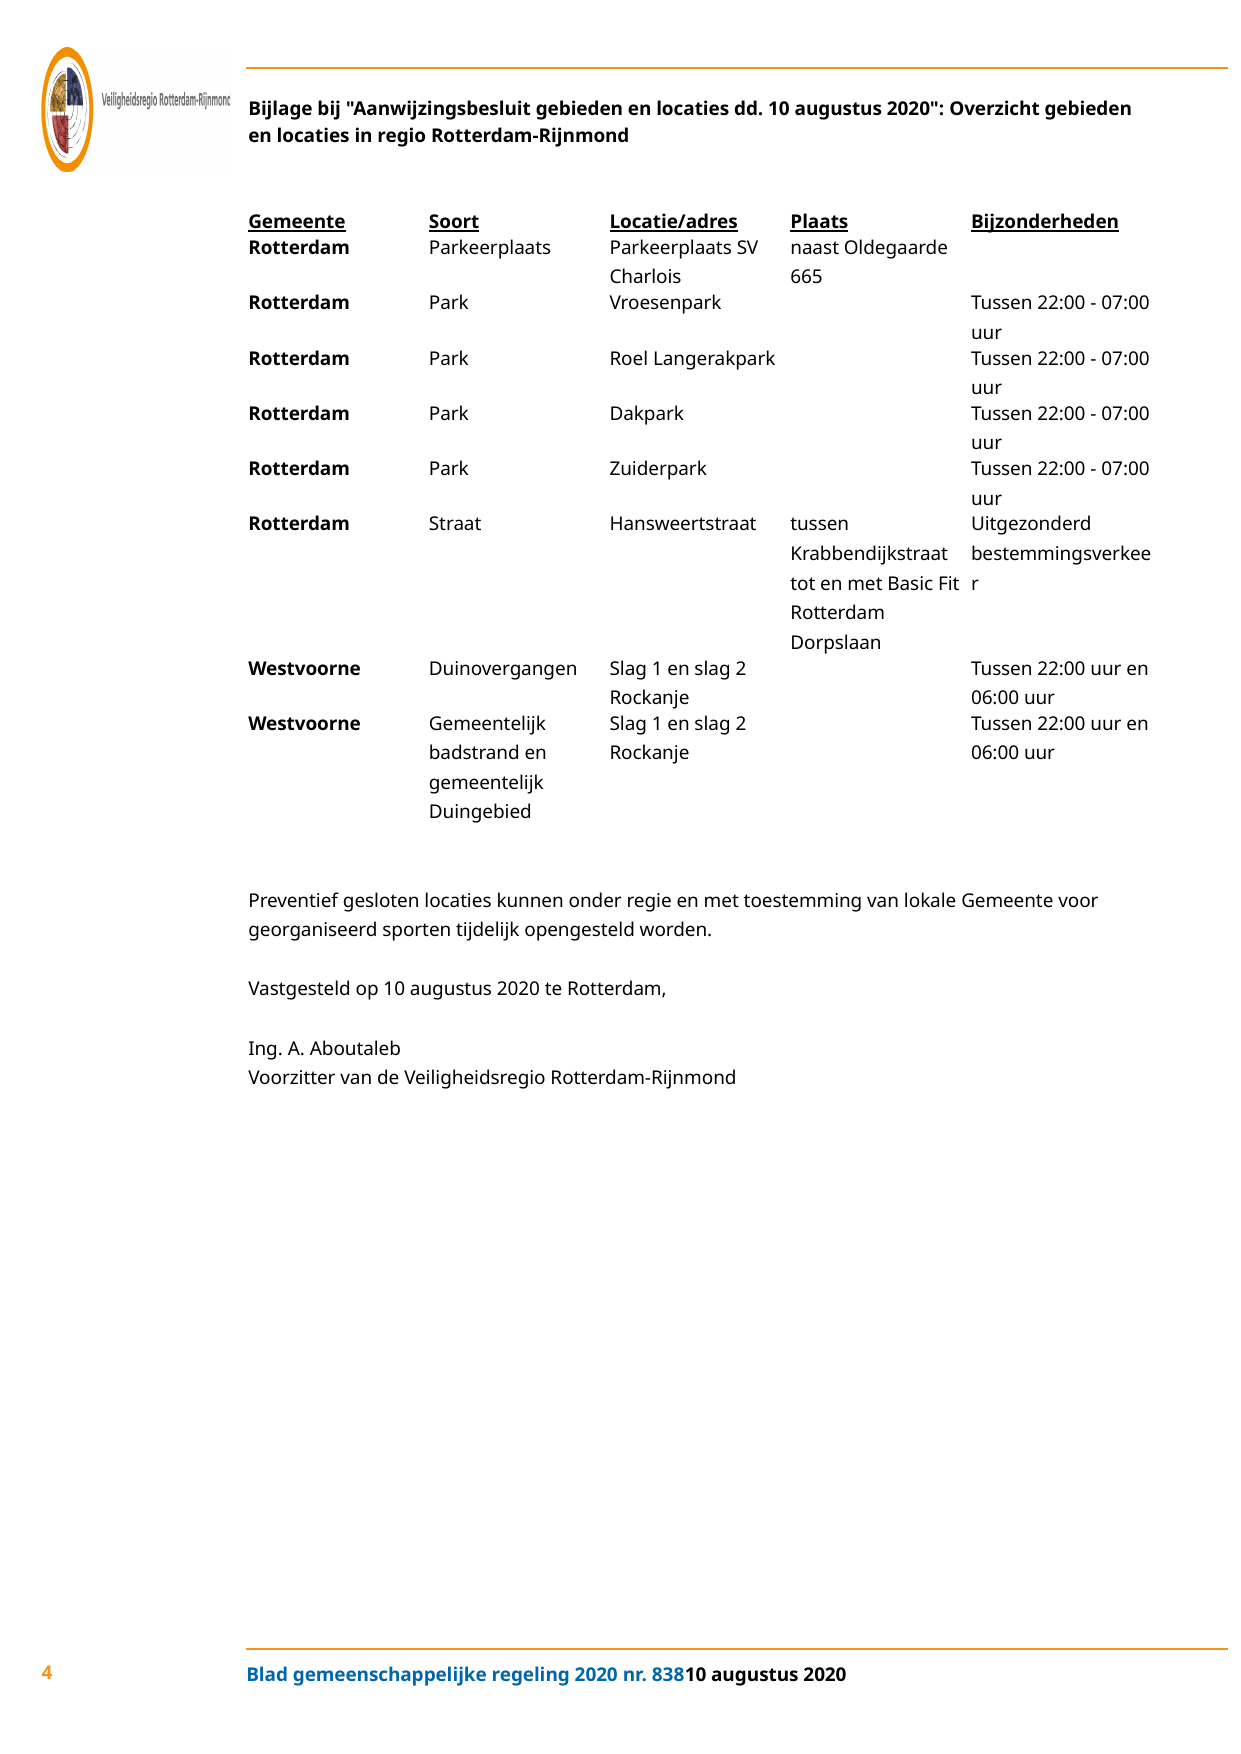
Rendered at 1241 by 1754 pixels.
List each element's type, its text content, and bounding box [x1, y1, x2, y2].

text Bijlage bij "Aanwijzingsbesluit gebieden en locaties dd. 10 augustus 2020": Overzicht gebieden en locaties in regio Rotterdam-Rijnmond [248, 95, 1152, 149]
table_cell Park [429, 345, 609, 400]
table_cell Rotterdam [248, 234, 429, 289]
table_header Soort [429, 208, 609, 234]
table_cell Park [429, 455, 609, 511]
table_cell Park [429, 289, 609, 345]
table_cell Tussen 22:00 - 07:00 uur [971, 400, 1152, 455]
picture [41, 47, 231, 172]
table_cell Parkeerplaats [429, 234, 609, 289]
table_cell [790, 345, 971, 400]
table_cell Rotterdam [248, 455, 429, 511]
table_cell Duinovergangen [429, 655, 609, 710]
table_cell [790, 289, 971, 345]
table_cell [790, 455, 971, 511]
table_cell Zuiderpark [609, 455, 790, 511]
table_cell Rotterdam [248, 345, 429, 400]
table_cell [790, 400, 971, 455]
table_cell Slag 1 en slag 2 Rockanje [609, 655, 790, 710]
table_cell [790, 710, 971, 824]
table_cell Straat [429, 511, 609, 655]
table_cell Tussen 22:00 - 07:00 uur [971, 345, 1152, 400]
text Preventief gesloten locaties kunnen onder regie en met toestemming van lokale Gemeente voor georganiseerd sporten tijdelijk opengesteld worden. [248, 887, 1152, 942]
table_header Locatie/adres [609, 208, 790, 234]
table_cell Westvoorne [248, 710, 429, 824]
table_header Gemeente [248, 208, 429, 234]
table_cell Tussen 22:00 uur en 06:00 uur [971, 710, 1152, 824]
table_cell Slag 1 en slag 2 Rockanje [609, 710, 790, 824]
table_cell Vroesenpark [609, 289, 790, 345]
table_cell Dakpark [609, 400, 790, 455]
table_cell Uitgezonderd bestemmingsverkeer [971, 511, 1152, 655]
table_cell [790, 655, 971, 710]
table_cell Tussen 22:00 - 07:00 uur [971, 455, 1152, 511]
table_cell [971, 234, 1152, 289]
table_cell Gemeentelijk badstrand en gemeentelijk Duingebied [429, 710, 609, 824]
text Voorzitter van de Veiligheidsregio Rotterdam-Rijnmond [248, 1064, 1152, 1090]
table_cell Tussen 22:00 uur en 06:00 uur [971, 655, 1152, 710]
text Ing. A. Aboutaleb [248, 1035, 1152, 1061]
table_header Plaats [790, 208, 971, 234]
table_cell Rotterdam [248, 400, 429, 455]
table_cell Rotterdam [248, 511, 429, 655]
table_cell naast Oldegaarde 665 [790, 234, 971, 289]
table_cell Parkeerplaats SV Charlois [609, 234, 790, 289]
table_cell Tussen 22:00 - 07:00 uur [971, 289, 1152, 345]
table_cell Roel Langerakpark [609, 345, 790, 400]
table_cell Rotterdam [248, 289, 429, 345]
table_header Bijzonderheden [971, 208, 1152, 234]
table_cell tussen Krabbendijkstraat tot en met Basic Fit Rotterdam Dorpslaan [790, 511, 971, 655]
table_cell Westvoorne [248, 655, 429, 710]
text Vastgesteld op 10 augustus 2020 te Rotterdam, [248, 976, 1152, 1001]
table_cell Park [429, 400, 609, 455]
table_cell Hansweertstraat [609, 511, 790, 655]
